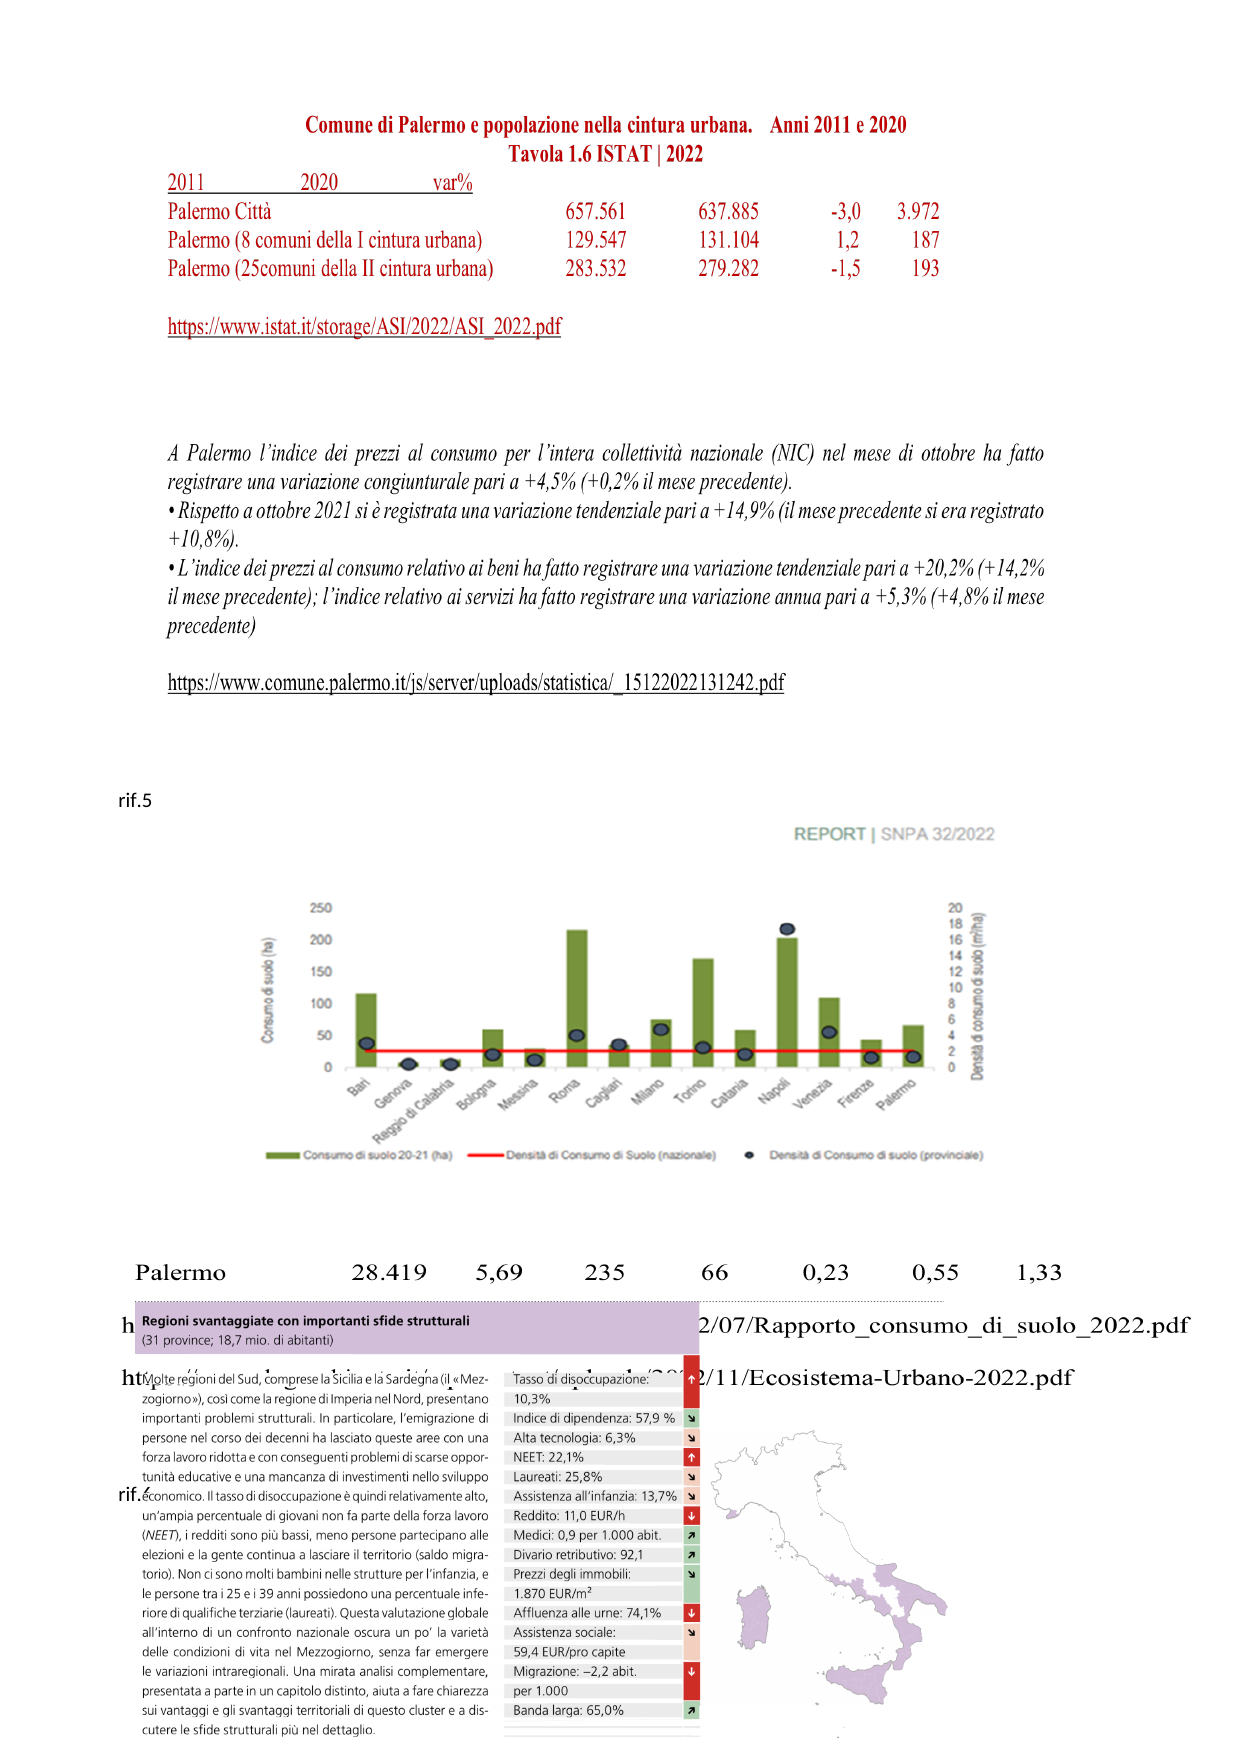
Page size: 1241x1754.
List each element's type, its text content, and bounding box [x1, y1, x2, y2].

text rif.5 [118, 787, 1123, 812]
text [817, 1481, 1123, 1507]
text rif.6 [118, 1481, 683, 1507]
